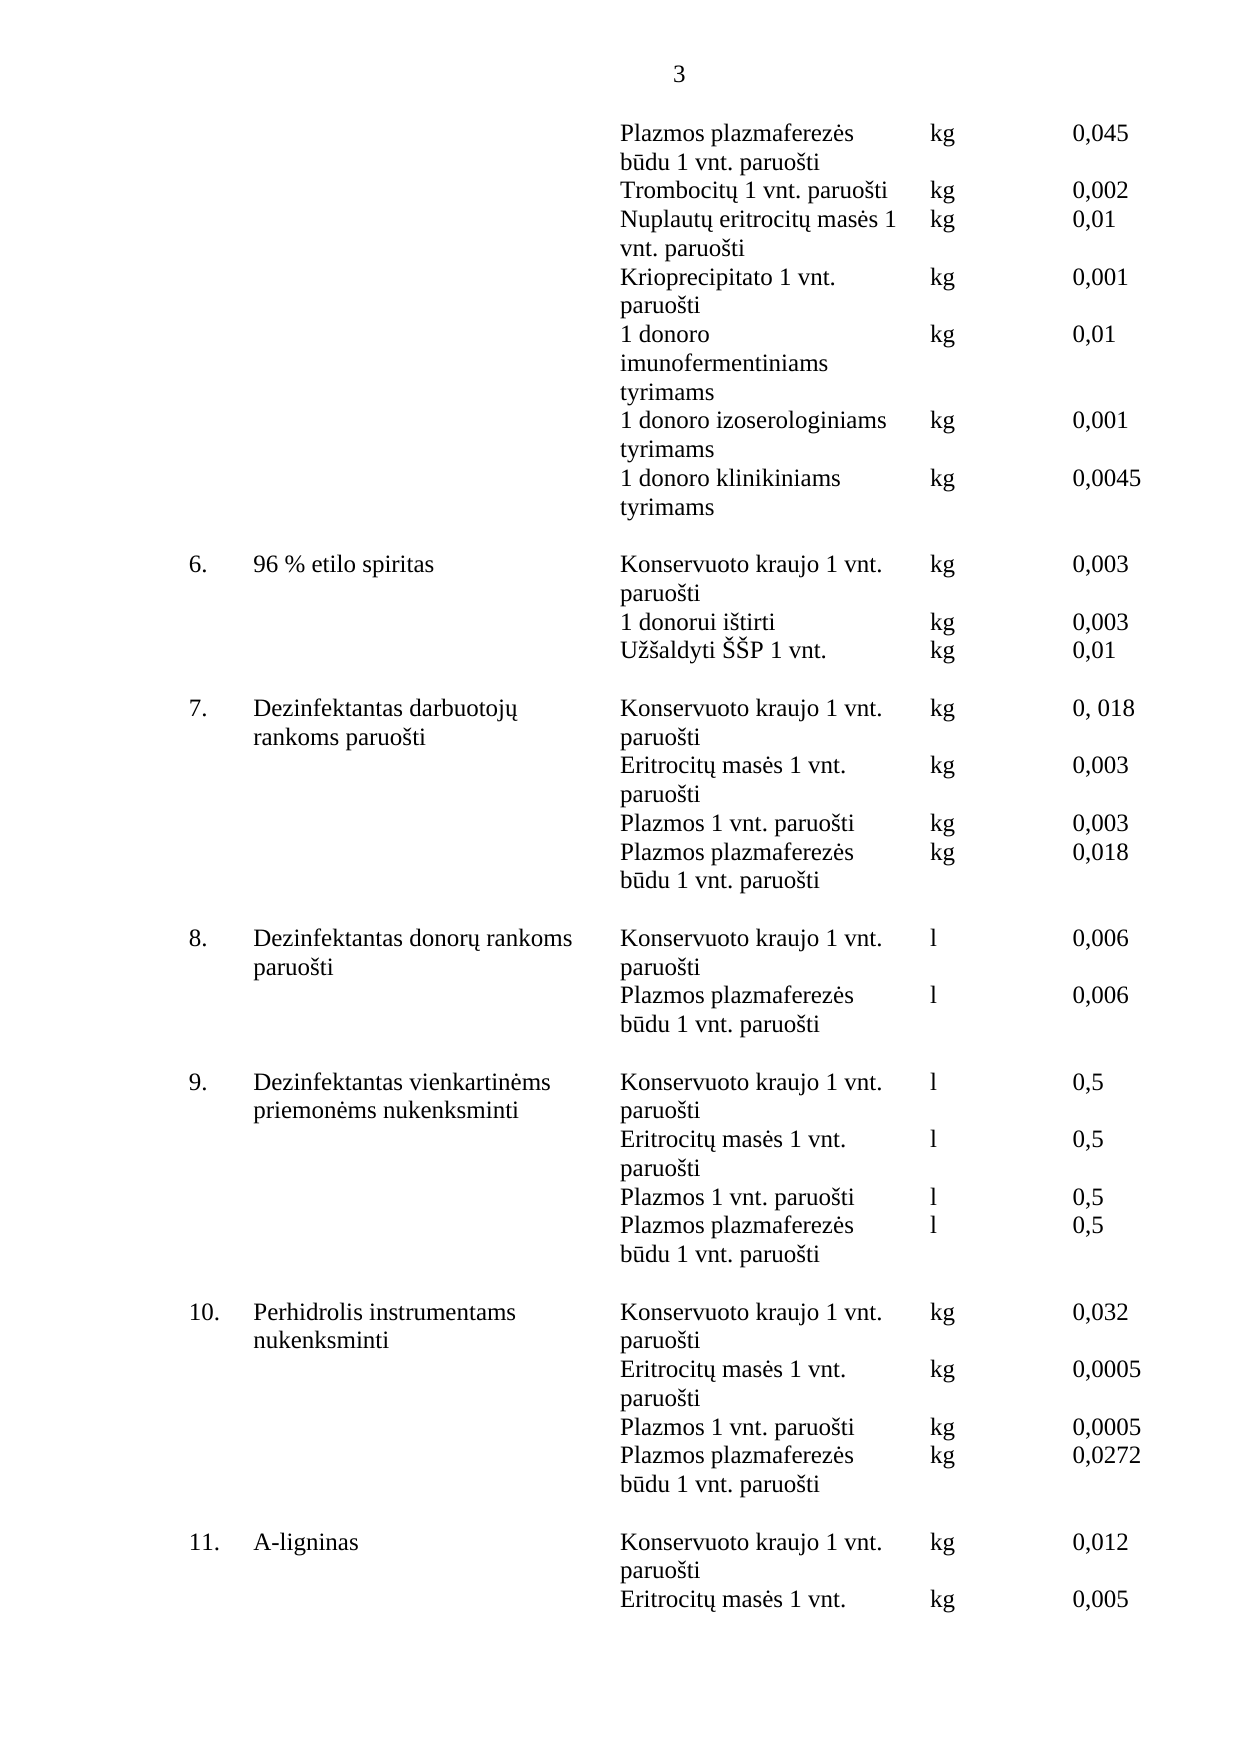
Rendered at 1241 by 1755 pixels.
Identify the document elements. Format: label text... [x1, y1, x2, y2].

table_cell 0,5 [1061, 1124, 1181, 1182]
table_cell 0,006 [1061, 981, 1181, 1038]
table_cell kg [919, 1297, 1061, 1354]
table_cell [177, 1124, 242, 1182]
table_cell 0,01 [1061, 204, 1181, 262]
table_cell l [919, 1067, 1061, 1124]
table_cell kg [919, 808, 1061, 837]
table_cell [177, 176, 242, 204]
table_cell [177, 1038, 242, 1067]
table_cell l [919, 1211, 1061, 1268]
table_cell 0,0005 [1061, 1354, 1181, 1412]
table_cell kg [919, 118, 1061, 176]
table_cell [177, 607, 242, 636]
table_cell [242, 118, 609, 176]
table_cell 8. [177, 923, 242, 981]
table_cell 96 % etilo spiritas [242, 549, 609, 607]
table_cell kg [919, 607, 1061, 636]
table_cell 0,0272 [1061, 1441, 1181, 1498]
table_cell [609, 894, 919, 923]
table_cell [242, 1268, 609, 1297]
table_cell [177, 118, 242, 176]
table_cell Eritrocitų masės 1 vnt. paruošti [609, 751, 919, 808]
table_cell [177, 406, 242, 463]
table_cell [242, 1412, 609, 1441]
table_cell kg [919, 1527, 1061, 1584]
table_cell kg [919, 463, 1061, 521]
table_cell 0,01 [1061, 636, 1181, 664]
table_cell [1061, 664, 1181, 693]
table_cell kg [919, 636, 1061, 664]
table_cell [242, 981, 609, 1038]
table_cell [1061, 894, 1181, 923]
table_cell [242, 1498, 609, 1527]
table_cell Eritrocitų masės 1 vnt. paruošti [609, 1124, 919, 1182]
table_cell Dezinfektantas darbuotojų rankoms paruošti [242, 693, 609, 751]
table_cell [919, 1268, 1061, 1297]
table_cell [919, 521, 1061, 549]
table_cell 1 donoro izoserologiniams tyrimams [609, 406, 919, 463]
table_cell [177, 1182, 242, 1211]
table_cell [177, 262, 242, 319]
table_cell [242, 1211, 609, 1268]
table_cell 0,003 [1061, 607, 1181, 636]
table_cell [177, 521, 242, 549]
table_cell [242, 176, 609, 204]
table_cell [177, 1584, 242, 1613]
table_cell [177, 1498, 242, 1527]
table_cell l [919, 1182, 1061, 1211]
table_cell [177, 1412, 242, 1441]
table_cell [242, 607, 609, 636]
table_cell [177, 1268, 242, 1297]
table_cell Eritrocitų masės 1 vnt. paruošti [609, 1354, 919, 1412]
table_cell 0,001 [1061, 406, 1181, 463]
table_cell [242, 1584, 609, 1613]
table_cell Plazmos 1 vnt. paruošti [609, 1412, 919, 1441]
table_cell Konservuoto kraujo 1 vnt. paruošti [609, 1067, 919, 1124]
table_cell 0,002 [1061, 176, 1181, 204]
table_cell [919, 1038, 1061, 1067]
table_cell Trombocitų 1 vnt. paruošti [609, 176, 919, 204]
table_cell 0,5 [1061, 1067, 1181, 1124]
table_cell [609, 521, 919, 549]
table_cell kg [919, 751, 1061, 808]
table_cell 0,0005 [1061, 1412, 1181, 1441]
table_cell 0,001 [1061, 262, 1181, 319]
table_cell [242, 751, 609, 808]
table_cell kg [919, 693, 1061, 751]
table_cell Konservuoto kraujo 1 vnt. paruošti [609, 1527, 919, 1584]
table_cell [1061, 521, 1181, 549]
table_cell 1 donorui ištirti [609, 607, 919, 636]
table_cell 0,5 [1061, 1182, 1181, 1211]
table_cell [1061, 1268, 1181, 1297]
table_cell [242, 808, 609, 837]
table_cell [242, 1354, 609, 1412]
table_cell 0,012 [1061, 1527, 1181, 1584]
table_cell 9. [177, 1067, 242, 1124]
table_cell Plazmos plazmaferezės būdu 1 vnt. paruošti [609, 1441, 919, 1498]
table_cell [242, 521, 609, 549]
table_cell Krioprecipitato 1 vnt. paruošti [609, 262, 919, 319]
table_cell [609, 664, 919, 693]
table_cell [177, 894, 242, 923]
table_cell 1 donoro klinikiniams tyrimams [609, 463, 919, 521]
table_cell Konservuoto kraujo 1 vnt. paruošti [609, 923, 919, 981]
table_cell 0,032 [1061, 1297, 1181, 1354]
table_cell 0,003 [1061, 549, 1181, 607]
table_cell kg [919, 204, 1061, 262]
table_cell 0,006 [1061, 923, 1181, 981]
table_cell [242, 636, 609, 664]
table_cell [177, 808, 242, 837]
table_cell Perhidrolis instrumentams nukenksminti [242, 1297, 609, 1354]
table_cell [919, 1498, 1061, 1527]
table_cell [919, 894, 1061, 923]
table_cell kg [919, 176, 1061, 204]
table_cell 0,0045 [1061, 463, 1181, 521]
table_cell [177, 204, 242, 262]
table_cell kg [919, 837, 1061, 894]
table_cell 0,01 [1061, 319, 1181, 406]
table_cell [177, 837, 242, 894]
table_cell Plazmos plazmaferezės būdu 1 vnt. paruošti [609, 837, 919, 894]
table_cell [609, 1498, 919, 1527]
table_cell [242, 1441, 609, 1498]
table_cell Konservuoto kraujo 1 vnt. paruošti [609, 693, 919, 751]
table_cell [242, 837, 609, 894]
table_cell [177, 664, 242, 693]
table_cell 0,045 [1061, 118, 1181, 176]
table_cell 0,018 [1061, 837, 1181, 894]
table_cell 0,005 [1061, 1584, 1181, 1613]
table_cell [242, 894, 609, 923]
table_cell Dezinfektantas vienkartinėms priemonėms nukenksminti [242, 1067, 609, 1124]
table_cell kg [919, 1354, 1061, 1412]
table_cell l [919, 981, 1061, 1038]
table_cell 0,5 [1061, 1211, 1181, 1268]
table_cell [177, 981, 242, 1038]
table_cell kg [919, 1584, 1061, 1613]
table_cell [177, 1354, 242, 1412]
table_cell [177, 636, 242, 664]
table_cell Dezinfektantas donorų rankoms paruošti [242, 923, 609, 981]
table_cell Konservuoto kraujo 1 vnt. paruošti [609, 549, 919, 607]
table_cell 0, 018 [1061, 693, 1181, 751]
table_cell [242, 664, 609, 693]
table_cell l [919, 1124, 1061, 1182]
table_cell 1 donoro imunofermentiniams tyrimams [609, 319, 919, 406]
table_cell Plazmos 1 vnt. paruošti [609, 1182, 919, 1211]
table_cell [609, 1268, 919, 1297]
table_cell Užšaldyti ŠŠP 1 vnt. [609, 636, 919, 664]
table_cell Konservuoto kraujo 1 vnt. paruošti [609, 1297, 919, 1354]
table_cell 6. [177, 549, 242, 607]
table_cell 11. [177, 1527, 242, 1584]
table_cell [242, 262, 609, 319]
table_cell [609, 1038, 919, 1067]
table_cell l [919, 923, 1061, 981]
table_cell [242, 1124, 609, 1182]
table_cell Eritrocitų masės 1 vnt. [609, 1584, 919, 1613]
table_cell 7. [177, 693, 242, 751]
table_cell [177, 463, 242, 521]
table_cell [177, 1211, 242, 1268]
table_cell Plazmos plazmaferezės būdu 1 vnt. paruošti [609, 1211, 919, 1268]
table_cell [242, 204, 609, 262]
table_cell 0,003 [1061, 808, 1181, 837]
table_cell [242, 1182, 609, 1211]
table_cell 10. [177, 1297, 242, 1354]
table_cell [1061, 1498, 1181, 1527]
table_cell Nuplautų eritrocitų masės 1 vnt. paruošti [609, 204, 919, 262]
table_cell kg [919, 549, 1061, 607]
table_cell Plazmos 1 vnt. paruošti [609, 808, 919, 837]
table_cell [1061, 1038, 1181, 1067]
table_cell [242, 319, 609, 406]
table_cell [242, 406, 609, 463]
table_cell A-ligninas [242, 1527, 609, 1584]
table_cell 0,003 [1061, 751, 1181, 808]
table_cell kg [919, 319, 1061, 406]
table_cell kg [919, 1412, 1061, 1441]
table_cell kg [919, 1441, 1061, 1498]
table_cell [919, 664, 1061, 693]
table_cell [177, 319, 242, 406]
table_cell Plazmos plazmaferezės būdu 1 vnt. paruošti [609, 118, 919, 176]
table_cell [177, 1441, 242, 1498]
table_cell kg [919, 406, 1061, 463]
table_cell [177, 751, 242, 808]
table_cell kg [919, 262, 1061, 319]
table_cell [242, 463, 609, 521]
table_cell [242, 1038, 609, 1067]
table_cell Plazmos plazmaferezės būdu 1 vnt. paruošti [609, 981, 919, 1038]
